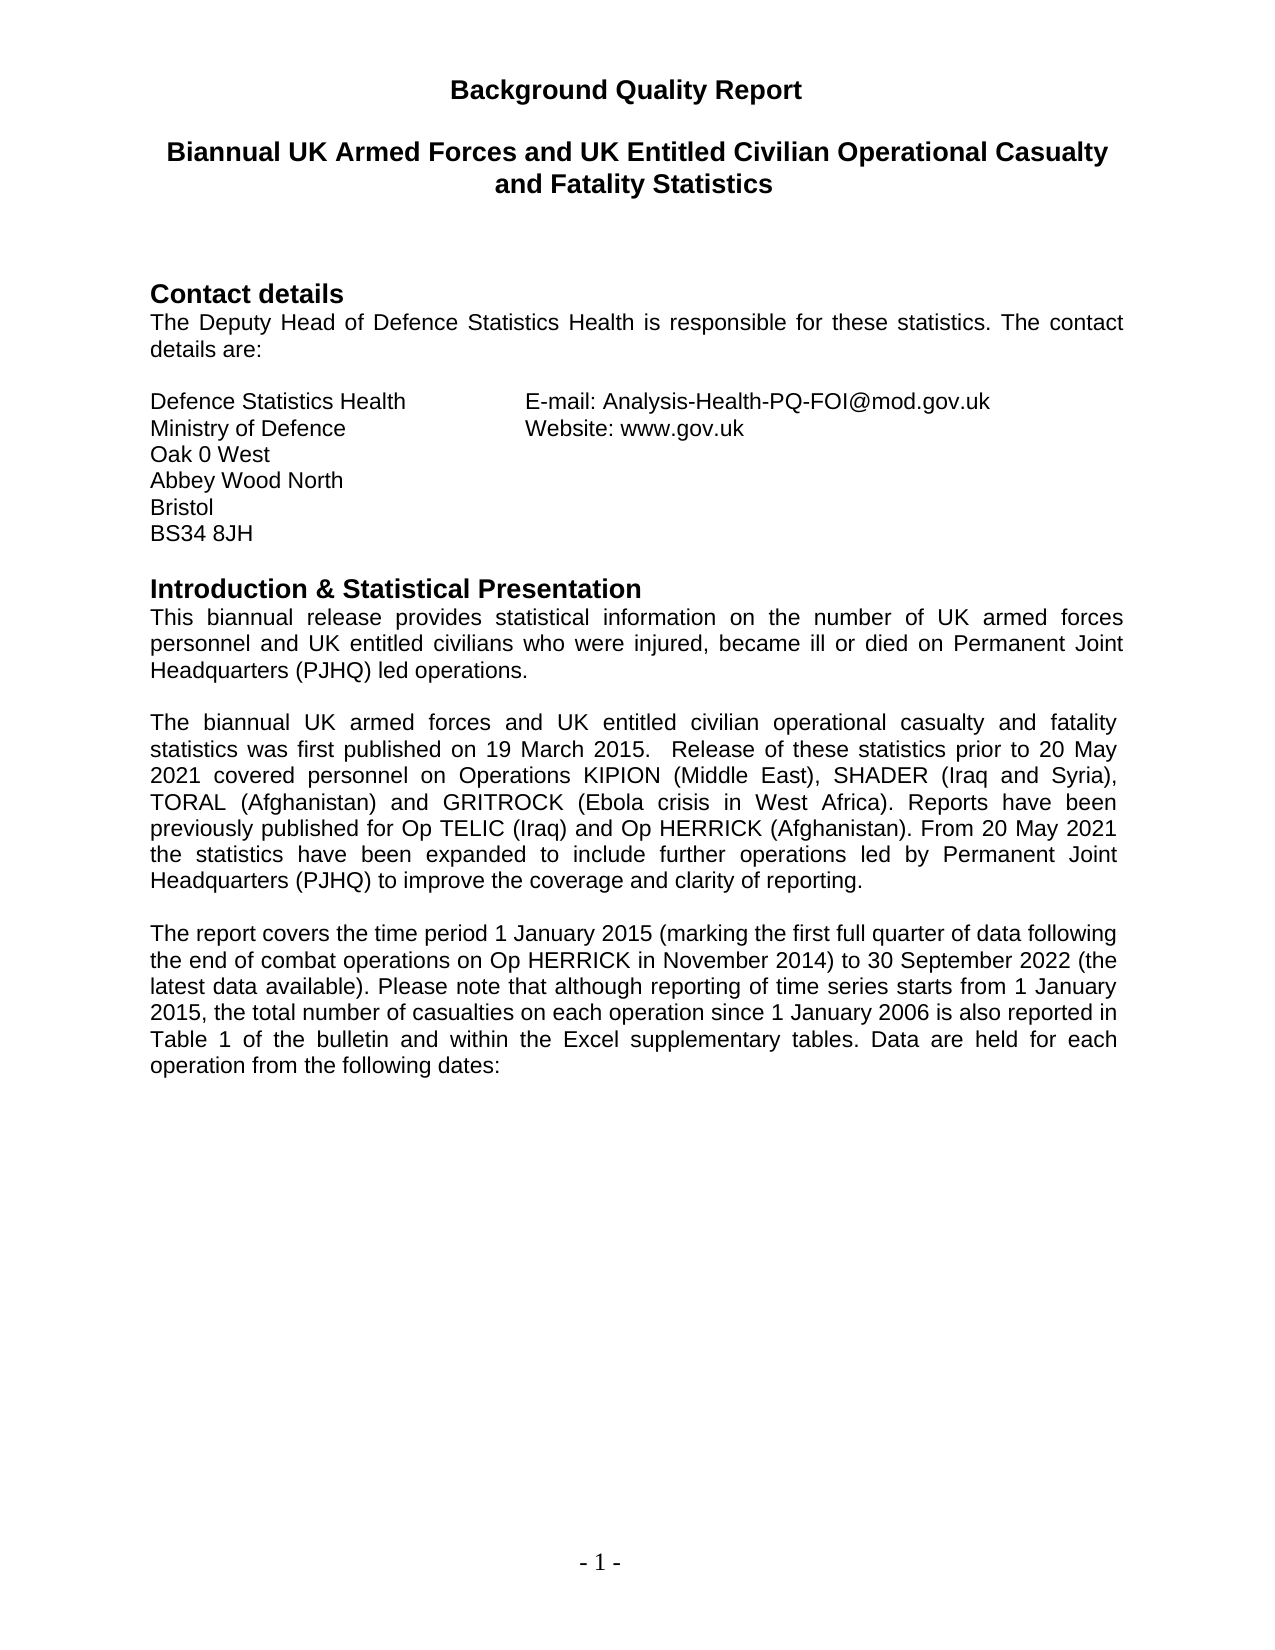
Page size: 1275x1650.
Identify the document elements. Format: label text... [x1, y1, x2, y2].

text Defence Statistics Health E-mail: Analysis-Health-PQ-FOI@mod.gov.uk [150, 388, 1125, 414]
text Ministry of Defence Website: www.gov.uk [150, 414, 1125, 441]
text Contact details [150, 278, 1125, 309]
text The report covers the time period 1 January 2015 (marking the first full quarter of data following the end of combat operations on Op HERRICK in November 2014) to 30 September 2022 (the latest data available). Please note that although reporting of time series starts from 1 January 2015, the total number of casualties on each operation since 1 January 2006 is also reported in Table 1 of the bulletin and within the Excel supplementary tables. Data are held for each operation from the following dates: [150, 920, 1118, 1078]
text BS34 8JH [150, 520, 1125, 546]
text The Deputy Head of Defence Statistics Health is responsible for these statistics. The contact details are: [150, 309, 1125, 362]
text Background Quality Report [375, 74, 1125, 105]
text Introduction & Statistical Presentation [150, 573, 1125, 604]
text This biannual release provides statistical information on the number of UK armed forces personnel and UK entitled civilians who were injured, became ill or died on Permanent Joint Headquarters (PJHQ) led operations. [150, 604, 1125, 683]
text Bristol [150, 494, 1125, 520]
text Biannual UK Armed Forces and UK Entitled Civilian Operational Casualty and Fatality Statistics [150, 136, 1125, 199]
text Abbey Wood North [150, 467, 1125, 494]
text Oak 0 West [150, 441, 1125, 467]
text The biannual UK armed forces and UK entitled civilian operational casualty and fatality statistics was first published on 19 March 2015. Release of these statistics prior to 20 May 2021 covered personnel on Operations KIPION (Middle East), SHADER (Iraq and Syria), TORAL (Afghanistan) and GRITROCK (Ebola crisis in West Africa). Reports have been previously published for Op TELIC (Iraq) and Op HERRICK (Afghanistan). From 20 May 2021 the statistics have been expanded to include further operations led by Permanent Joint Headquarters (PJHQ) to improve the coverage and clarity of reporting. [150, 709, 1118, 894]
